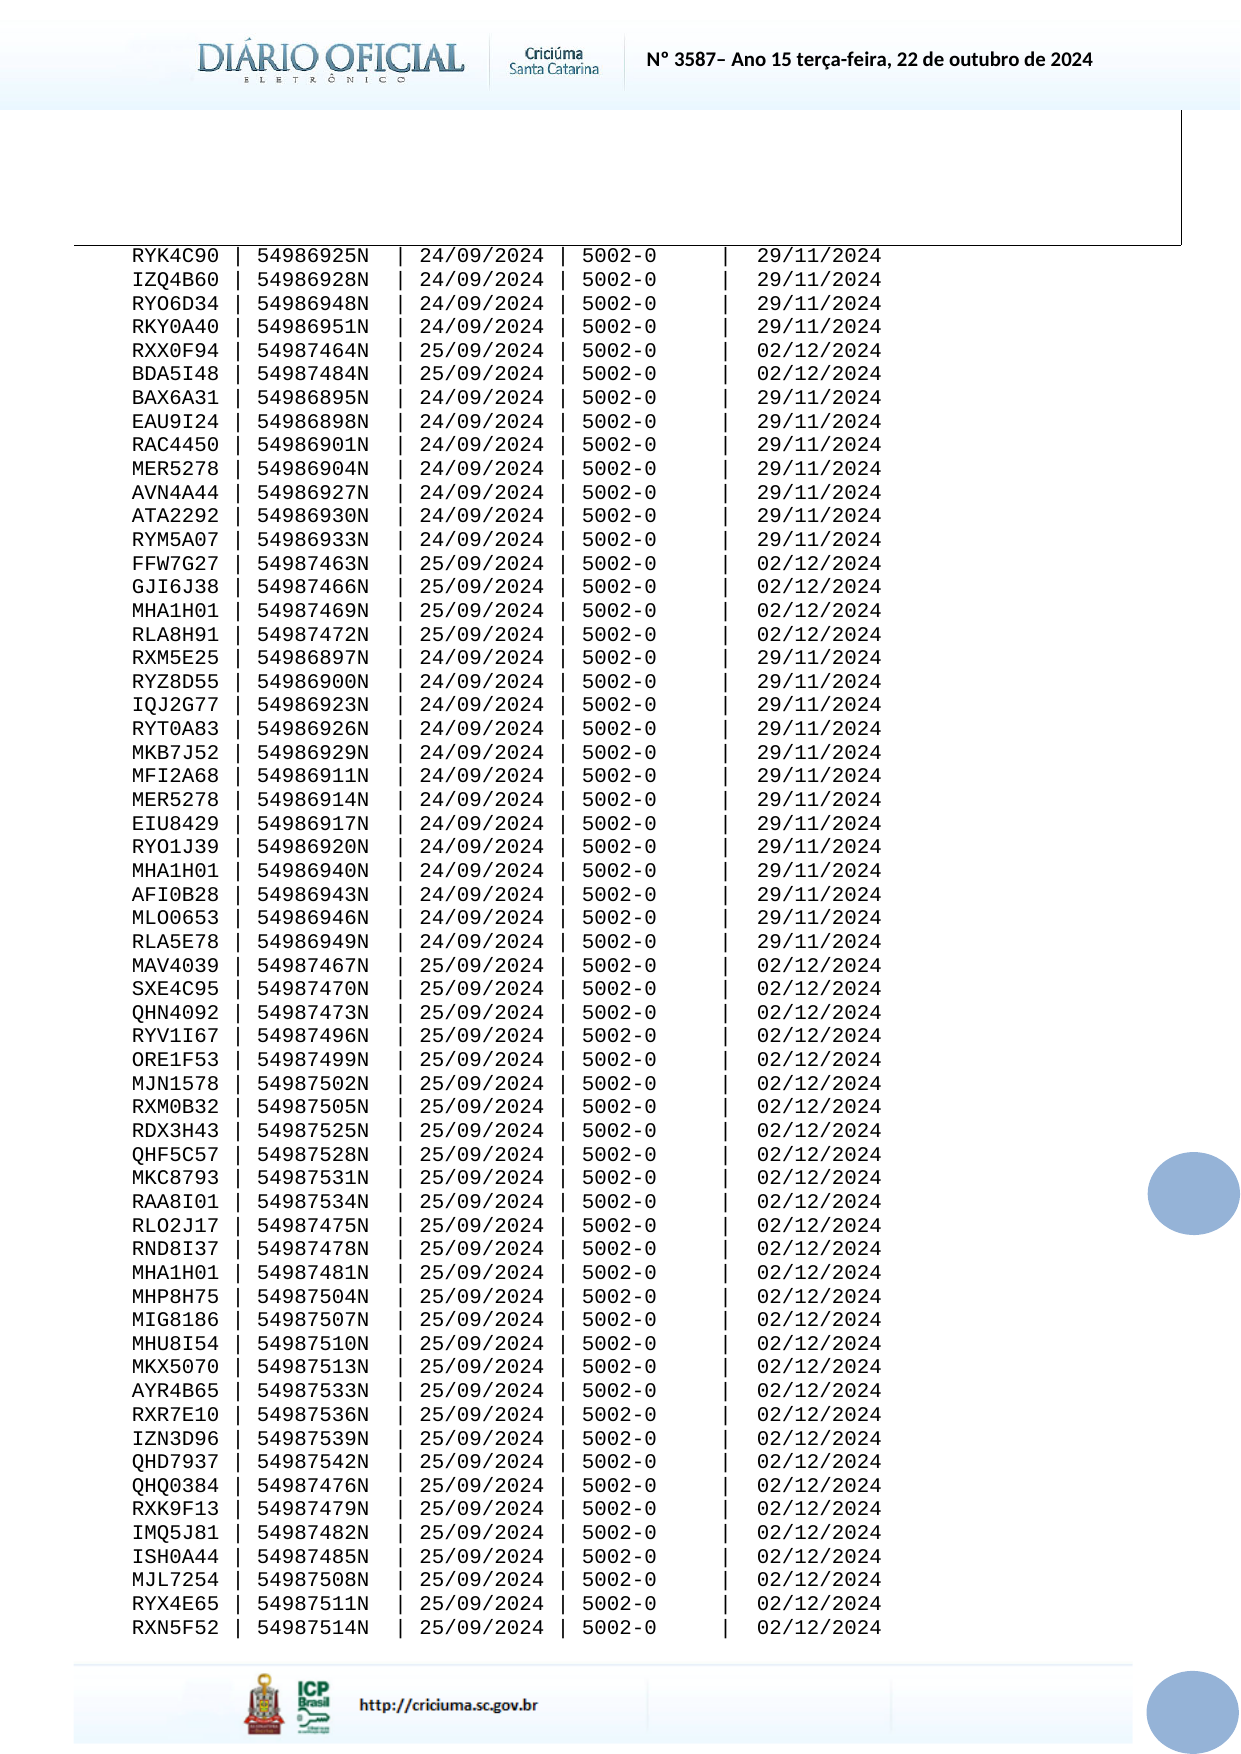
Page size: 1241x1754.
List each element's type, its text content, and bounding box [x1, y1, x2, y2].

text BAX6A31 | 54986895N | 24/09/2024 | 5002-0 | 29/11/2024 [44, 387, 1181, 411]
text RDX3H43 | 54987525N | 25/09/2024 | 5002-0 | 02/12/2024 [44, 1120, 1181, 1144]
text RYM5A07 | 54986933N | 24/09/2024 | 5002-0 | 29/11/2024 [44, 529, 1181, 553]
text RYK4C90 | 54986925N | 24/09/2024 | 5002-0 | 29/11/2024 [44, 245, 1181, 269]
text RKY0A40 | 54986951N | 24/09/2024 | 5002-0 | 29/11/2024 [44, 316, 1181, 340]
text RYO1J39 | 54986920N | 24/09/2024 | 5002-0 | 29/11/2024 [44, 836, 1181, 860]
text RXK9F13 | 54987479N | 25/09/2024 | 5002-0 | 02/12/2024 [44, 1498, 1181, 1522]
text QHQ0384 | 54987476N | 25/09/2024 | 5002-0 | 02/12/2024 [44, 1475, 1181, 1498]
text GJI6J38 | 54987466N | 25/09/2024 | 5002-0 | 02/12/2024 [44, 576, 1181, 600]
text SXE4C95 | 54987470N | 25/09/2024 | 5002-0 | 02/12/2024 [44, 978, 1181, 1002]
text ATA2292 | 54986930N | 24/09/2024 | 5002-0 | 29/11/2024 [44, 505, 1181, 529]
text MHA1H01 | 54986940N | 24/09/2024 | 5002-0 | 29/11/2024 [44, 860, 1181, 884]
text MJN1578 | 54987502N | 25/09/2024 | 5002-0 | 02/12/2024 [44, 1073, 1181, 1096]
text RXN5F52 | 54987514N | 25/09/2024 | 5002-0 | 02/12/2024 [44, 1617, 1181, 1640]
text EAU9I24 | 54986898N | 24/09/2024 | 5002-0 | 29/11/2024 [44, 411, 1181, 434]
text RXR7E10 | 54987536N | 25/09/2024 | 5002-0 | 02/12/2024 [44, 1404, 1181, 1427]
text EIU8429 | 54986917N | 24/09/2024 | 5002-0 | 29/11/2024 [44, 813, 1181, 836]
text RYT0A83 | 54986926N | 24/09/2024 | 5002-0 | 29/11/2024 [44, 718, 1181, 742]
text MER5278 | 54986914N | 24/09/2024 | 5002-0 | 29/11/2024 [44, 789, 1181, 813]
text RXM5E25 | 54986897N | 24/09/2024 | 5002-0 | 29/11/2024 [44, 647, 1181, 671]
text IQJ2G77 | 54986923N | 24/09/2024 | 5002-0 | 29/11/2024 [44, 694, 1181, 718]
text MIG8186 | 54987507N | 25/09/2024 | 5002-0 | 02/12/2024 [44, 1309, 1181, 1333]
text FFW7G27 | 54987463N | 25/09/2024 | 5002-0 | 02/12/2024 [44, 553, 1181, 576]
text RYZ8D55 | 54986900N | 24/09/2024 | 5002-0 | 29/11/2024 [44, 671, 1181, 694]
text MHU8I54 | 54987510N | 25/09/2024 | 5002-0 | 02/12/2024 [44, 1333, 1181, 1357]
text RXX0F94 | 54987464N | 25/09/2024 | 5002-0 | 02/12/2024 [44, 340, 1181, 363]
text IZQ4B60 | 54986928N | 24/09/2024 | 5002-0 | 29/11/2024 [44, 269, 1181, 292]
text MER5278 | 54986904N | 24/09/2024 | 5002-0 | 29/11/2024 [44, 458, 1181, 482]
text ORE1F53 | 54987499N | 25/09/2024 | 5002-0 | 02/12/2024 [44, 1049, 1181, 1073]
text MKC8793 | 54987531N | 25/09/2024 | 5002-0 | 02/12/2024 [44, 1167, 1157, 1191]
text RXM0B32 | 54987505N | 25/09/2024 | 5002-0 | 02/12/2024 [44, 1096, 1181, 1120]
text QHD7937 | 54987542N | 25/09/2024 | 5002-0 | 02/12/2024 [44, 1451, 1181, 1475]
text QHF5C57 | 54987528N | 25/09/2024 | 5002-0 | 02/12/2024 [44, 1144, 1181, 1167]
text RAA8I01 | 54987534N | 25/09/2024 | 5002-0 | 02/12/2024 [44, 1191, 1153, 1215]
text MKX5070 | 54987513N | 25/09/2024 | 5002-0 | 02/12/2024 [44, 1357, 1181, 1380]
text RYO6D34 | 54986948N | 24/09/2024 | 5002-0 | 29/11/2024 [44, 292, 1181, 316]
text MJL7254 | 54987508N | 25/09/2024 | 5002-0 | 02/12/2024 [44, 1569, 1181, 1593]
text MAV4039 | 54987467N | 25/09/2024 | 5002-0 | 02/12/2024 [44, 954, 1181, 978]
text MLO0653 | 54986946N | 24/09/2024 | 5002-0 | 29/11/2024 [44, 907, 1181, 931]
text RYX4E65 | 54987511N | 25/09/2024 | 5002-0 | 02/12/2024 [44, 1593, 1181, 1617]
text MHA1H01 | 54987481N | 25/09/2024 | 5002-0 | 02/12/2024 [44, 1262, 1181, 1286]
text RND8I37 | 54987478N | 25/09/2024 | 5002-0 | 02/12/2024 [44, 1238, 1181, 1262]
text AVN4A44 | 54986927N | 24/09/2024 | 5002-0 | 29/11/2024 [44, 482, 1181, 505]
text IMQ5J81 | 54987482N | 25/09/2024 | 5002-0 | 02/12/2024 [44, 1522, 1181, 1546]
text RLO2J17 | 54987475N | 25/09/2024 | 5002-0 | 02/12/2024 [44, 1215, 1181, 1238]
text MHP8H75 | 54987504N | 25/09/2024 | 5002-0 | 02/12/2024 [44, 1286, 1181, 1309]
text MFI2A68 | 54986911N | 24/09/2024 | 5002-0 | 29/11/2024 [44, 765, 1181, 789]
text RLA5E78 | 54986949N | 24/09/2024 | 5002-0 | 29/11/2024 [44, 931, 1181, 954]
text IZN3D96 | 54987539N | 25/09/2024 | 5002-0 | 02/12/2024 [44, 1427, 1181, 1451]
text RYV1I67 | 54987496N | 25/09/2024 | 5002-0 | 02/12/2024 [44, 1026, 1181, 1049]
text MHA1H01 | 54987469N | 25/09/2024 | 5002-0 | 02/12/2024 [44, 600, 1181, 623]
text RLA8H91 | 54987472N | 25/09/2024 | 5002-0 | 02/12/2024 [44, 623, 1181, 647]
text AYR4B65 | 54987533N | 25/09/2024 | 5002-0 | 02/12/2024 [44, 1380, 1181, 1404]
text QHN4092 | 54987473N | 25/09/2024 | 5002-0 | 02/12/2024 [44, 1002, 1181, 1026]
text MKB7J52 | 54986929N | 24/09/2024 | 5002-0 | 29/11/2024 [44, 742, 1181, 765]
text ISH0A44 | 54987485N | 25/09/2024 | 5002-0 | 02/12/2024 [44, 1546, 1181, 1569]
text AFI0B28 | 54986943N | 24/09/2024 | 5002-0 | 29/11/2024 [44, 884, 1181, 907]
text RAC4450 | 54986901N | 24/09/2024 | 5002-0 | 29/11/2024 [44, 434, 1181, 458]
text BDA5I48 | 54987484N | 25/09/2024 | 5002-0 | 02/12/2024 [44, 363, 1181, 387]
